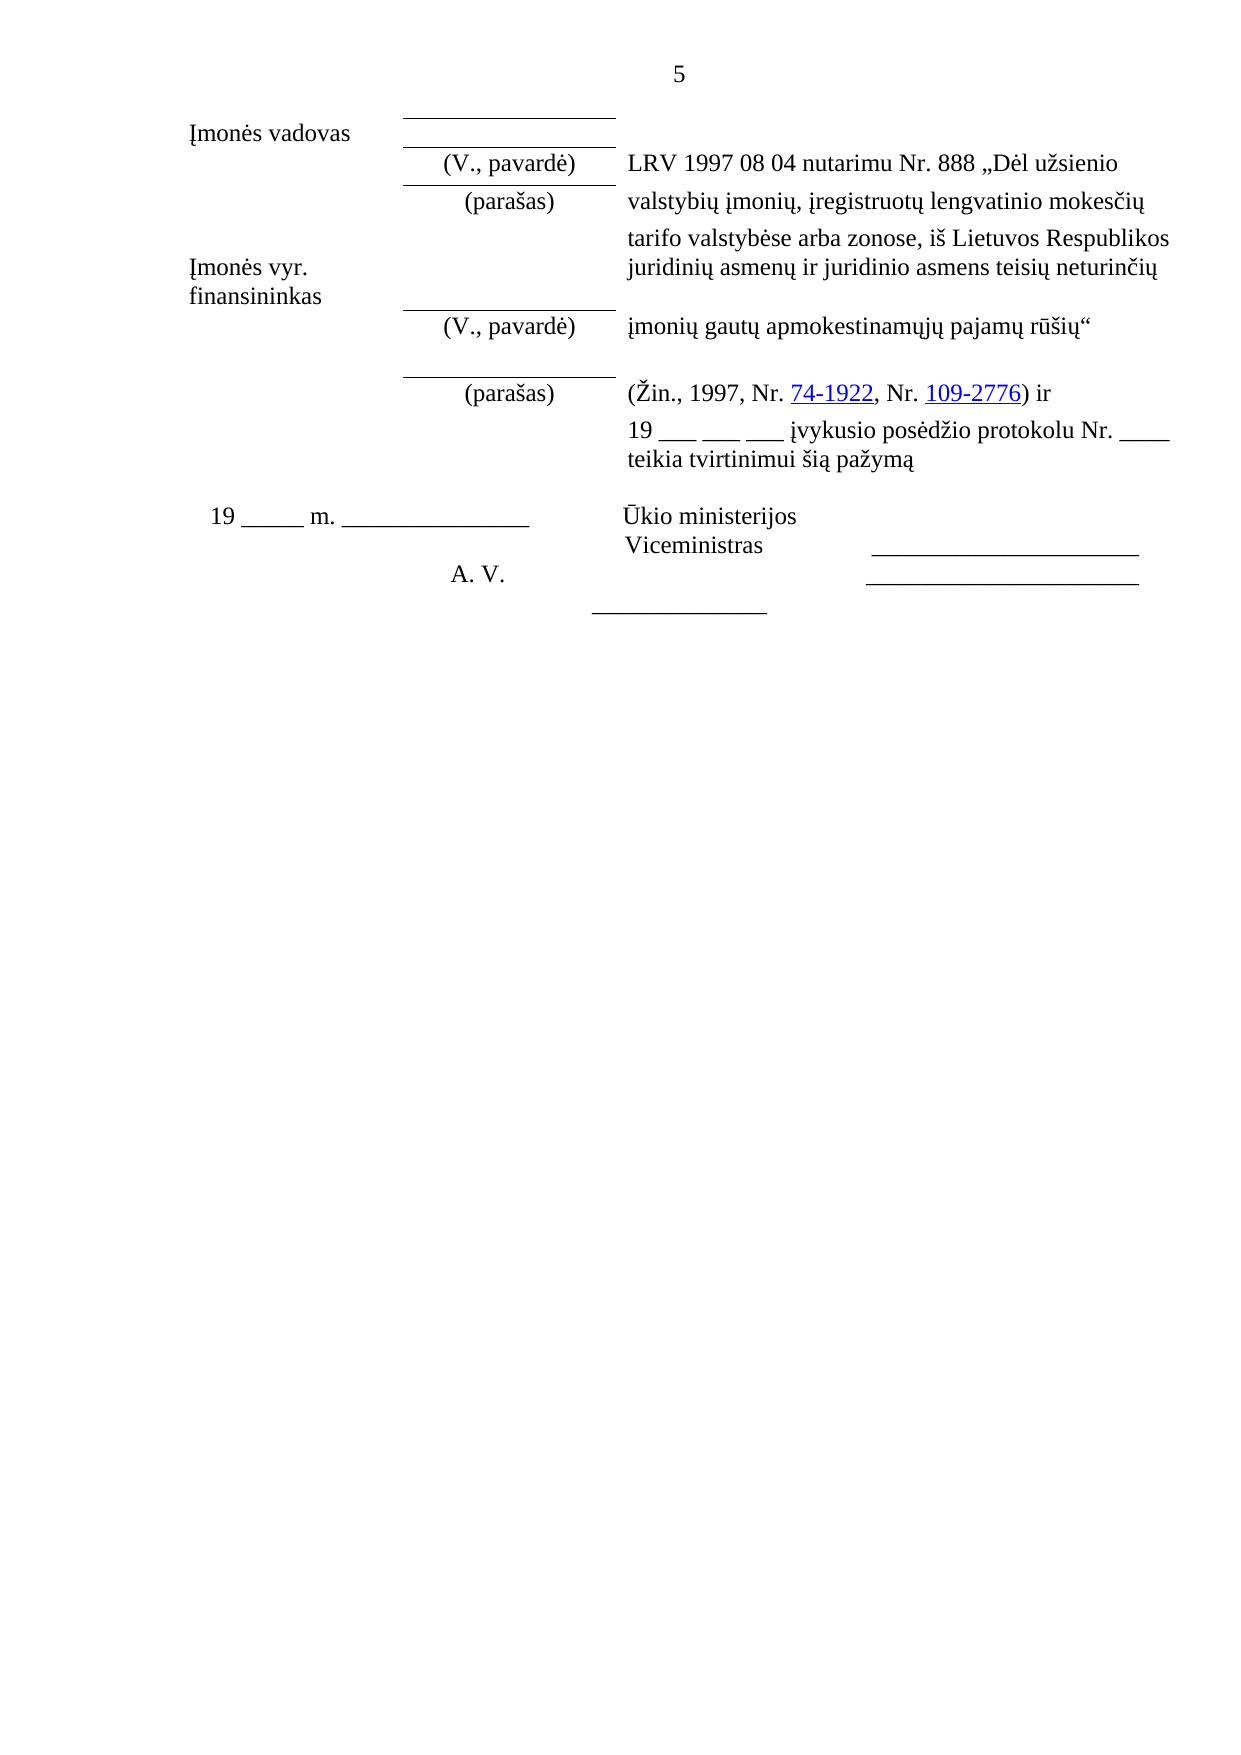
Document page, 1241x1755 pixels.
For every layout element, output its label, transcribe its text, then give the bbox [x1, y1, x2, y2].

table_cell (V., pavardė) [403, 148, 616, 185]
text A. V. [177, 559, 1181, 588]
table_cell LRV 1997 08 04 nutarimu Nr. 888 „Dėl užsienio [616, 147, 1204, 185]
table_cell [177, 310, 403, 377]
table_cell (parašas) [403, 186, 616, 223]
table_cell juridinių asmenų ir juridinio asmens teisių neturinčių [616, 252, 1204, 310]
table_cell valstybių įmonių, įregistruotų lengvatinio mokesčių [616, 185, 1204, 223]
table_header [616, 118, 1204, 147]
table_header Įmonės vadovas [177, 118, 403, 147]
table_cell [403, 444, 616, 473]
table_cell [403, 224, 616, 252]
table_cell [403, 252, 616, 310]
table_cell [177, 147, 403, 185]
table_cell teikia tvirtinimui šią pažymą [616, 444, 1204, 473]
table_cell (Žin., 1997, Nr. 74-1922, Nr. 109-2776) ir [616, 377, 1204, 415]
table_cell 19 ___ ___ ___ įvykusio posėdžio protokolu Nr. ____ [616, 415, 1204, 444]
table_cell [177, 377, 403, 415]
table_header [403, 119, 616, 147]
table_cell [177, 415, 403, 444]
table_cell (parašas) [403, 378, 616, 415]
table_cell Įmonės vyr. finansininkas [177, 252, 403, 310]
text 19 _____ m. _______________ Ūkio ministerijos [177, 501, 1181, 530]
table_cell [403, 415, 616, 444]
table_cell [177, 224, 403, 252]
text Viceministras [177, 530, 1181, 559]
table_cell [177, 444, 403, 473]
table_cell tarifo valstybėse arba zonose, iš Lietuvos Respublikos [616, 224, 1204, 252]
table_cell [177, 185, 403, 223]
text ______________ [177, 588, 1181, 616]
table_cell (V., pavardė) [403, 311, 616, 377]
table_cell įmonių gautų apmokestinamųjų pajamų rūšių“ [616, 310, 1204, 377]
